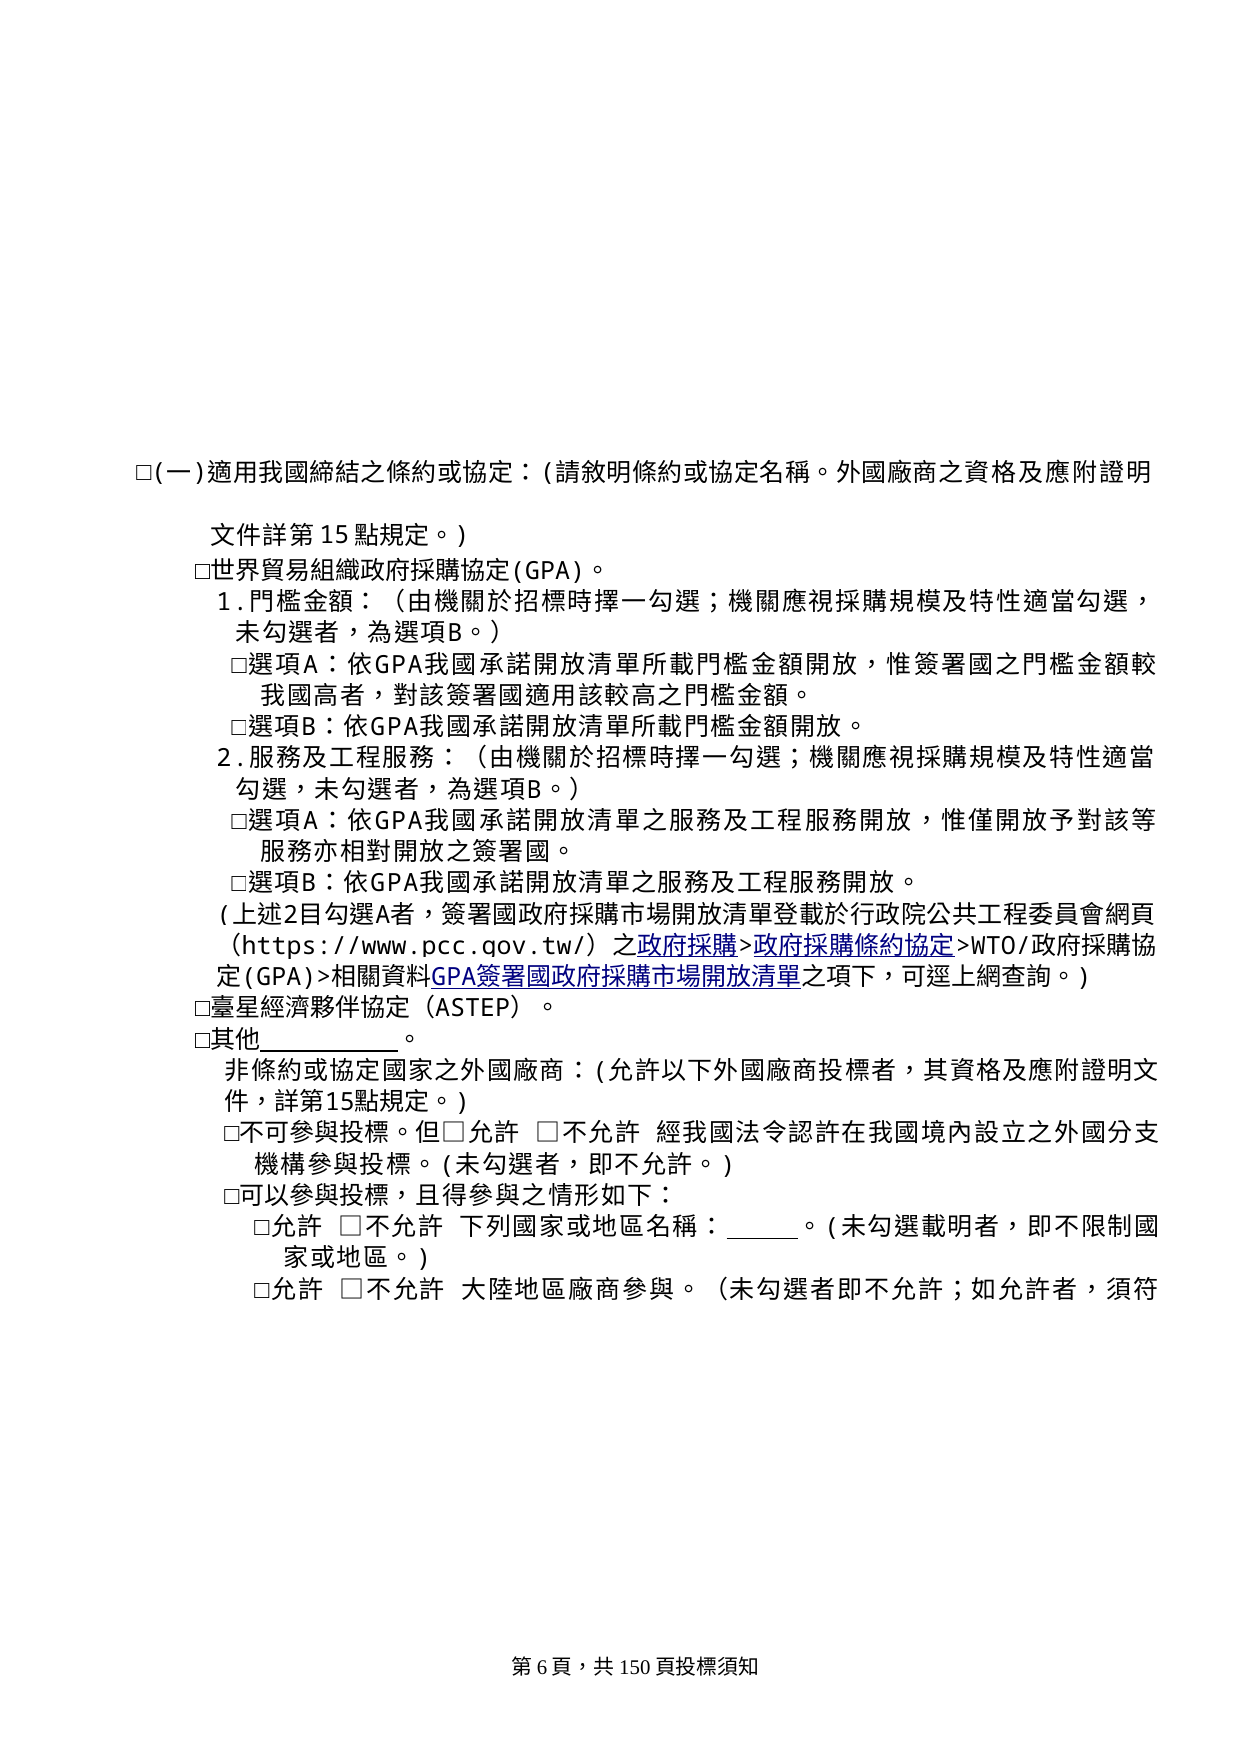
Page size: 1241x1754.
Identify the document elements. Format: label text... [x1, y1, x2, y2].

text □選項B：依GPA我國承諾開放清單所載門檻金額開放。 [231, 711, 1157, 742]
text □選項A：依GPA我國承諾開放清單所載門檻金額開放，惟簽署國之門檻金額較我國高者，對該簽署國適用該較高之門檻金額。 [231, 648, 1157, 711]
text □選項A：依GPA我國承諾開放清單之服務及工程服務開放，惟僅開放予對該等服務亦相對開放之簽署國。 [231, 804, 1157, 867]
text 1.門檻金額：（由機關於招標時擇一勾選；機關應視採購規模及特性適當勾選，未勾選者，為選項B。） [216, 586, 1157, 648]
text □選項B：依GPA我國承諾開放清單之服務及工程服務開放。 [231, 867, 1157, 898]
text □臺星經濟夥伴協定（ASTEP）。 [195, 992, 1160, 1023]
text □允許 □不允許 大陸地區廠商參與。（未勾選者即不允許；如允許者，須符 [254, 1273, 1160, 1304]
text (上述2目勾選A者，簽署國政府採購市場開放清單登載於行政院公共工程委員會網頁（https://www.pcc.gov.tw/）之政府採購>政府採購條約協定>WTO/政府採購協定(GPA)>相關資料GPA簽署國政府採購市場開放清單之項下，可逕上網查詢。) [216, 898, 1157, 992]
text □不可參與投標。但□允許 □不允許 經我國法令認許在我國境內設立之外國分支機構參與投標。(未勾選者，即不允許。) [224, 1117, 1160, 1179]
text 非條約或協定國家之外國廠商：(允許以下外國廠商投標者，其資格及應附證明文件，詳第15點規定。) [224, 1054, 1160, 1117]
text □允許 □不允許 下列國家或地區名稱： 。(未勾選載明者，即不限制國家或地區。) [254, 1211, 1160, 1273]
text □世界貿易組織政府採購協定(GPA)。 [195, 554, 1160, 586]
text 2.服務及工程服務：（由機關於招標時擇一勾選；機關應視採購規模及特性適當勾選，未勾選者，為選項B。） [216, 742, 1157, 804]
text □其他 。 [195, 1023, 1160, 1054]
text □(一)適用我國締結之條約或協定：(請敘明條約或協定名稱。外國廠商之資格及應附證明文件詳第15點規定。) [136, 429, 1152, 554]
text □可以參與投標，且得參與之情形如下： [224, 1179, 1160, 1211]
